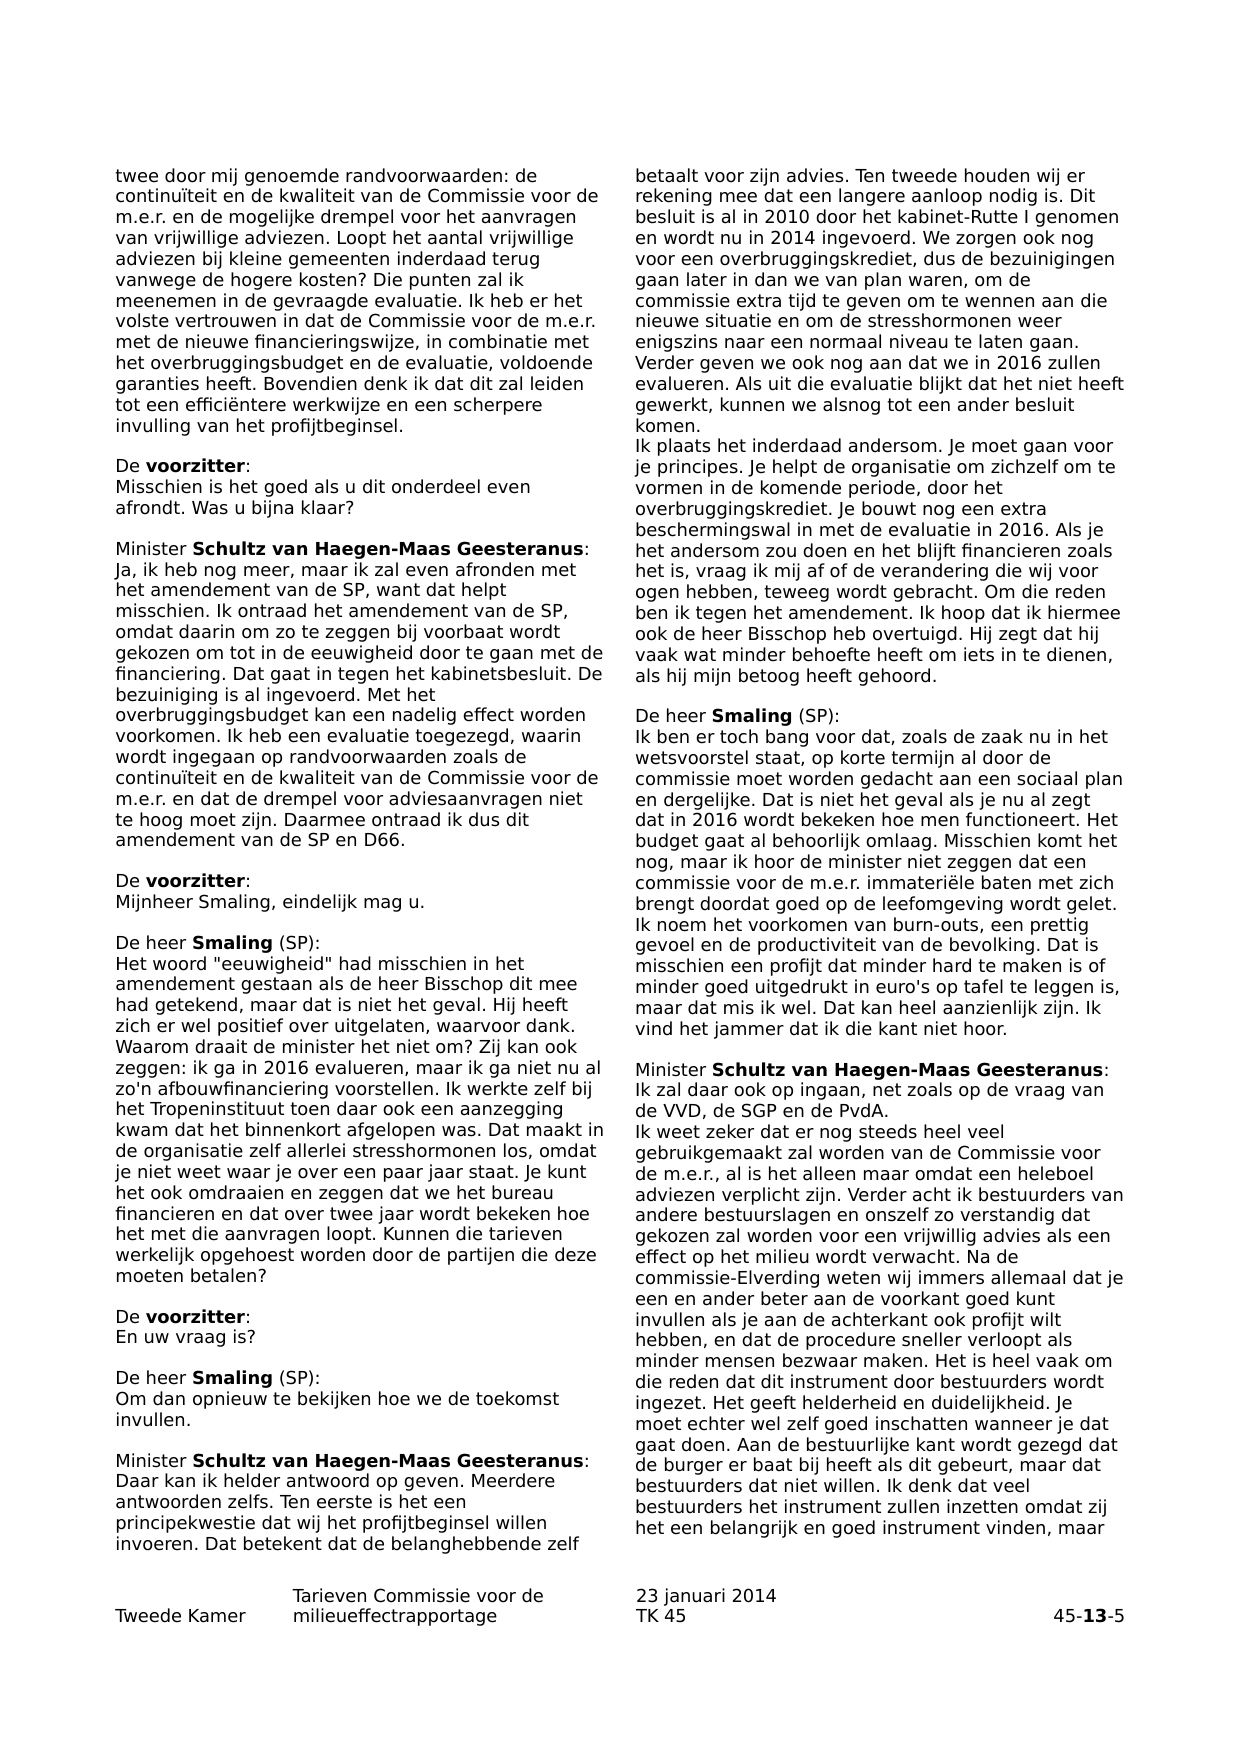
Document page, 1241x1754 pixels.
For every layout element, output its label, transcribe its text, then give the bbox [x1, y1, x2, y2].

text De voorzitter: [115, 456, 605, 477]
text Het woord "eeuwigheid" had misschien in het amendement gestaan als de heer Bisschop dit mee had getekend, maar dat is niet het geval. Hij heeft zich er wel positief over uitgelaten, waarvoor dank. [115, 953, 605, 1037]
text twee door mij genoemde randvoorwaarden: de continuïteit en de kwaliteit van de Commissie voor de m.e.r. en de mogelijke drempel voor het aanvragen van vrijwillige adviezen. Loopt het aantal vrijwillige adviezen bij kleine gemeenten inderdaad terug vanwege de hogere kosten? Die punten zal ik meenemen in de gevraagde evaluatie. Ik heb er het volste vertrouwen in dat de Commissie voor de m.e.r. met de nieuwe financieringswijze, in combinatie met het overbruggingsbudget en de evaluatie, voldoende garanties heeft. Bovendien denk ik dat dit zal leiden tot een efficiëntere werkwijze en een scherpere invulling van het profijtbeginsel. [115, 165, 605, 436]
text Minister Schultz van Haegen-Maas Geesteranus: [635, 1059, 1125, 1080]
text betaalt voor zijn advies. Ten tweede houden wij er rekening mee dat een langere aanloop nodig is. Dit besluit is al in 2010 door het kabinet-Rutte I genomen en wordt nu in 2014 ingevoerd. We zorgen ook nog voor een overbruggingskrediet, dus de bezuinigingen gaan later in dan we van plan waren, om de commissie extra tijd te geven om te wennen aan die nieuwe situatie en om de stresshormonen weer enigszins naar een normaal niveau te laten gaan. Verder geven we ook nog aan dat we in 2016 zullen evalueren. Als uit die evaluatie blijkt dat het niet heeft gewerkt, kunnen we alsnog tot een ander besluit komen. [635, 165, 1125, 436]
text Om dan opnieuw te bekijken hoe we de toekomst invullen. [115, 1389, 605, 1431]
text Ik ben er toch bang voor dat, zoals de zaak nu in het wetsvoorstel staat, op korte termijn al door de commissie moet worden gedacht aan een sociaal plan en dergelijke. Dat is niet het geval als je nu al zegt dat in 2016 wordt bekeken hoe men functioneert. Het budget gaat al behoorlijk omlaag. Misschien komt het nog, maar ik hoor de minister niet zeggen dat een commissie voor de m.e.r. immateriële baten met zich brengt doordat goed op de leefomgeving wordt gelet. Ik noem het voorkomen van burn-outs, een prettig gevoel en de productiviteit van de bevolking. Dat is misschien een profijt dat minder hard te maken is of minder goed uitgedrukt in euro's op tafel te leggen is, maar dat mis ik wel. Dat kan heel aanzienlijk zijn. Ik vind het jammer dat ik die kant niet hoor. [635, 727, 1125, 1039]
text Minister Schultz van Haegen-Maas Geesteranus: [115, 1451, 605, 1471]
text Daar kan ik helder antwoord op geven. Meerdere antwoorden zelfs. Ten eerste is het een principekwestie dat wij het profijtbeginsel willen invoeren. Dat betekent dat de belanghebbende zelf [115, 1471, 605, 1554]
text Misschien is het goed als u dit onderdeel even afrondt. Was u bijna klaar? [115, 477, 605, 518]
text De voorzitter: [115, 871, 605, 892]
text Ik plaats het inderdaad andersom. Je moet gaan voor je principes. Je helpt de organisatie om zichzelf om te vormen in de komende periode, door het overbruggingskrediet. Je bouwt nog een extra beschermingswal in met de evaluatie in 2016. Als je het andersom zou doen en het blijft financieren zoals het is, vraag ik mij af of de verandering die wij voor ogen hebben, teweeg wordt gebracht. Om die reden ben ik tegen het amendement. Ik hoop dat ik hiermee ook de heer Bisschop heb overtuigd. Hij zegt dat hij vaak wat minder behoefte heeft om iets in te dienen, als hij mijn betoog heeft gehoord. [635, 436, 1125, 686]
text De heer Smaling (SP): [635, 706, 1125, 727]
text De heer Smaling (SP): [115, 1368, 605, 1389]
text Mijnheer Smaling, eindelijk mag u. [115, 892, 605, 912]
text En uw vraag is? [115, 1327, 605, 1348]
text Ik weet zeker dat er nog steeds heel veel gebruikgemaakt zal worden van de Commissie voor de m.e.r., al is het alleen maar omdat een heleboel adviezen verplicht zijn. Verder acht ik bestuurders van andere bestuurslagen en onszelf zo verstandig dat gekozen zal worden voor een vrijwillig advies als een effect op het milieu wordt verwacht. Na de commissie-Elverding weten wij immers allemaal dat je een en ander beter aan de voorkant goed kunt invullen als je aan de achterkant ook profijt wilt hebben, en dat de procedure sneller verloopt als minder mensen bezwaar maken. Het is heel vaak om die reden dat dit instrument door bestuurders wordt ingezet. Het geeft helderheid en duidelijkheid. Je moet echter wel zelf goed inschatten wanneer je dat gaat doen. Aan de bestuurlijke kant wordt gezegd dat de burger er baat bij heeft als dit gebeurt, maar dat bestuurders dat niet willen. Ik denk dat veel bestuurders het instrument zullen inzetten omdat zij het een belangrijk en goed instrument vinden, maar [635, 1122, 1125, 1538]
text Ik zal daar ook op ingaan, net zoals op de vraag van de VVD, de SGP en de PvdA. [635, 1080, 1125, 1122]
text Minister Schultz van Haegen-Maas Geesteranus: [115, 538, 605, 559]
text Waarom draait de minister het niet om? Zij kan ook zeggen: ik ga in 2016 evalueren, maar ik ga niet nu al zo'n afbouwfinanciering voorstellen. Ik werkte zelf bij het Tropeninstituut toen daar ook een aanzegging kwam dat het binnenkort afgelopen was. Dat maakt in de organisatie zelf allerlei stresshormonen los, omdat je niet weet waar je over een paar jaar staat. Je kunt het ook omdraaien en zeggen dat we het bureau financieren en dat over twee jaar wordt bekeken hoe het met die aanvragen loopt. Kunnen die tarieven werkelijk opgehoest worden door de partijen die deze moeten betalen? [115, 1037, 605, 1287]
text Ja, ik heb nog meer, maar ik zal even afronden met het amendement van de SP, want dat helpt misschien. Ik ontraad het amendement van de SP, omdat daarin om zo te zeggen bij voorbaat wordt gekozen om tot in de eeuwigheid door te gaan met de financiering. Dat gaat in tegen het kabinetsbesluit. De bezuiniging is al ingevoerd. Met het overbruggingsbudget kan een nadelig effect worden voorkomen. Ik heb een evaluatie toegezegd, waarin wordt ingegaan op randvoorwaarden zoals de continuïteit en de kwaliteit van de Commissie voor de m.e.r. en dat de drempel voor adviesaanvragen niet te hoog moet zijn. Daarmee ontraad ik dus dit amendement van de SP en D66. [115, 559, 605, 851]
text De heer Smaling (SP): [115, 932, 605, 953]
text De voorzitter: [115, 1307, 605, 1327]
